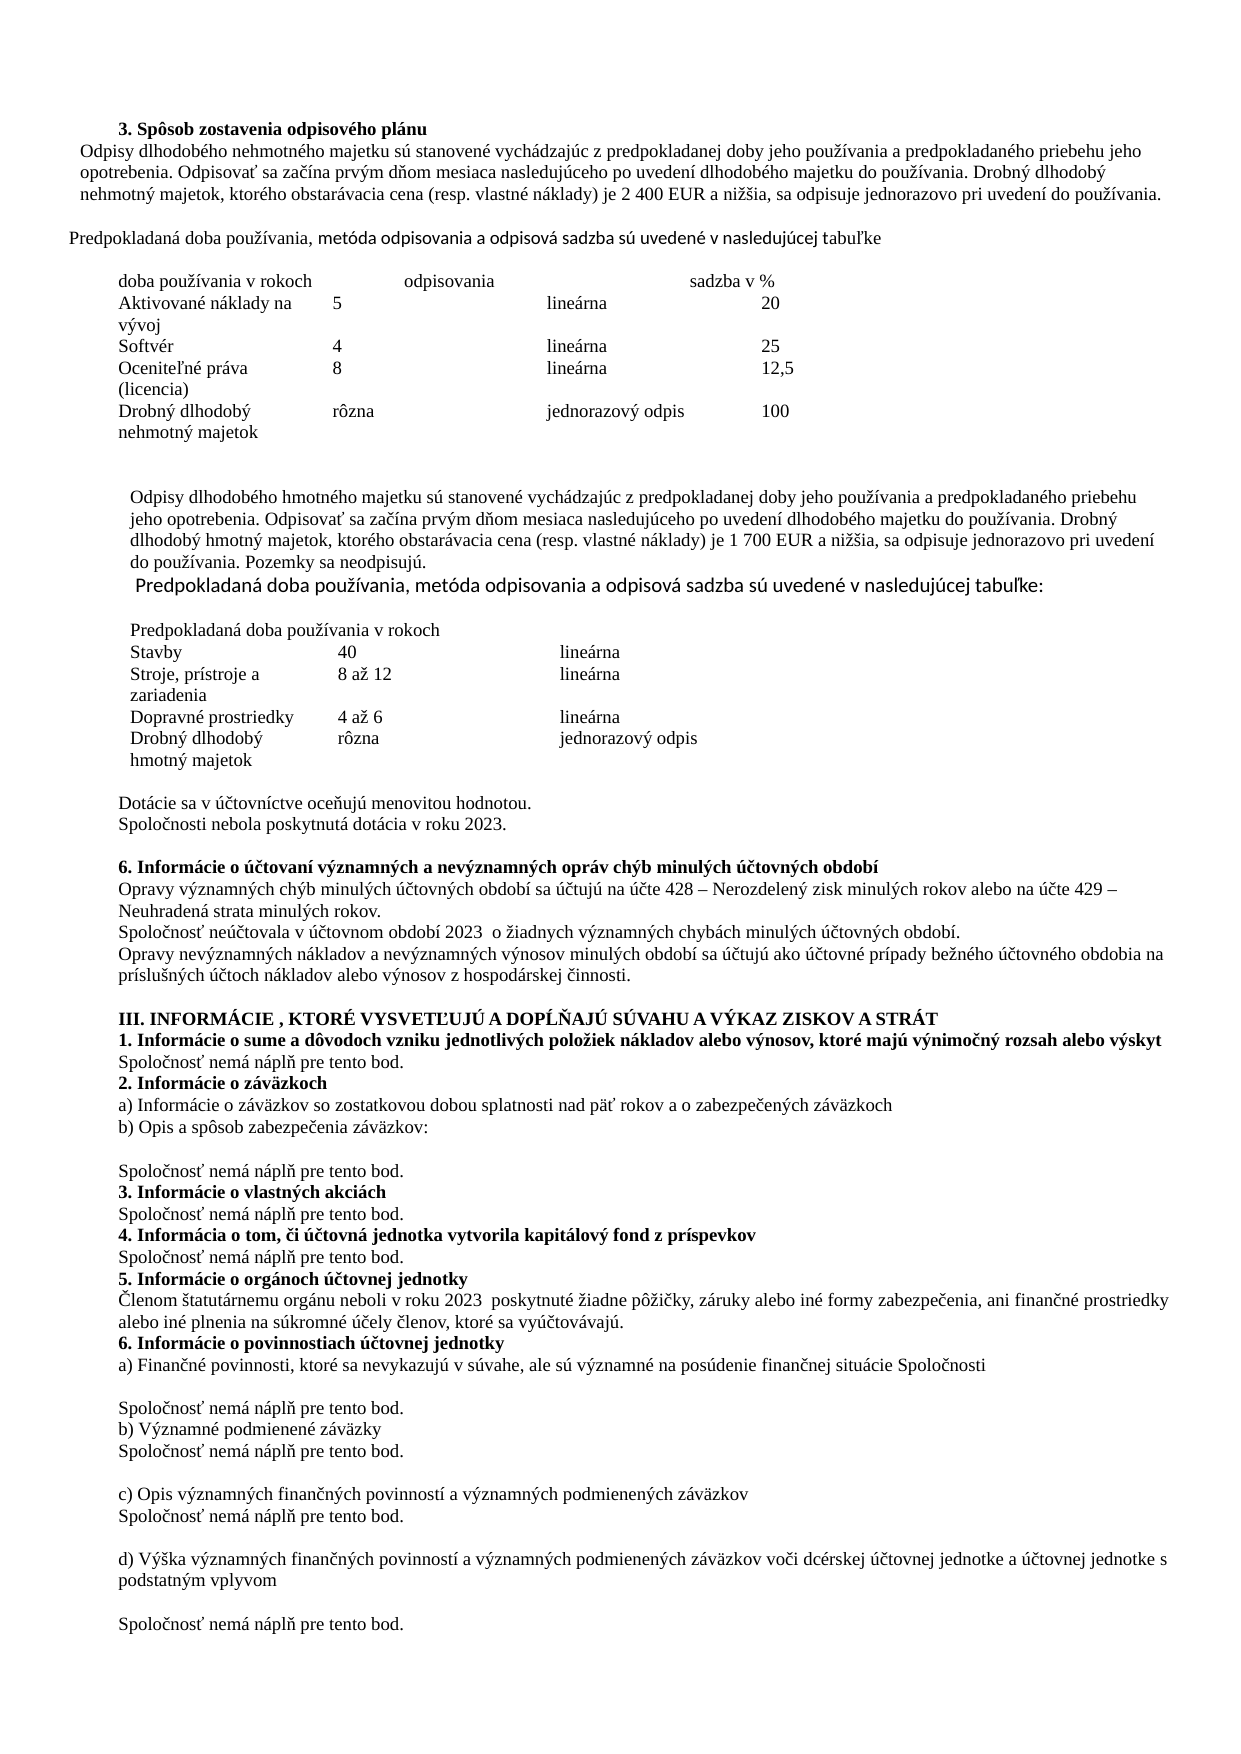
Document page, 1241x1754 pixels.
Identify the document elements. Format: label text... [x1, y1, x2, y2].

table_cell lineárna [548, 706, 1184, 727]
text Spoločnosť nemá náplň pre tento bod. [118, 1397, 1182, 1418]
text Opravy významných chýb minulých účtovných období sa účtujú na účte 428 – Nerozdelený zisk minulých rokov alebo na účte 429 – Neuhradená strata minulých rokov. [118, 878, 1182, 921]
text Spoločnosť nemá náplň pre tento bod. [118, 1203, 1182, 1224]
table_cell lineárna [548, 641, 1184, 662]
text Opravy nevýznamných nákladov a nevýznamných výnosov minulých období sa účtujú ako účtovné prípady bežného účtovného obdobia na príslušných účtoch nákladov alebo výnosov z hospodárskej činnosti. [118, 943, 1182, 986]
table_cell rôzna [321, 400, 535, 443]
table_cell jednorazový odpis [535, 400, 750, 443]
list b) Opis a spôsob zabezpečenia záväzkov: [118, 1116, 1182, 1138]
text Dotácie sa v účtovníctve oceňujú menovitou hodnotou. [118, 792, 1182, 813]
table_cell Drobný dlhodobý hmotný majetok [119, 727, 326, 770]
table_header Aktivované náklady na vývoj [107, 292, 321, 335]
list d) Výška významných finančných povinností a významných podmienených záväzkov voči dcérskej účtovnej jednotke a účtovnej jednotke s podstatným vplyvom [118, 1548, 1182, 1591]
table_cell 4 [321, 335, 535, 357]
table_cell Dopravné prostriedky [119, 706, 326, 727]
text 6. Informácie o účtovaní významných a nevýznamných opráv chýb minulých účtovných období [118, 856, 1182, 878]
table_cell Oceniteľné práva (licencia) [107, 357, 321, 400]
text 5. Informácie o orgánoch účtovnej jednotky [118, 1267, 1182, 1289]
text Spoločnosť nemá náplň pre tento bod. [118, 1440, 1182, 1461]
text Spoločnosť nemá náplň pre tento bod. [118, 1051, 1182, 1072]
table_header 5 [321, 292, 535, 335]
table_cell Drobný dlhodobý nehmotný majetok [107, 400, 321, 443]
text 3. Informácie o vlastných akciách [118, 1181, 1182, 1203]
table_header sadzba v % [678, 270, 964, 292]
table_cell lineárna [535, 335, 750, 357]
table_cell 25 [750, 335, 964, 357]
table_cell 40 [326, 641, 548, 662]
list a) Finančné povinnosti, ktoré sa nevykazujú v súvahe, ale sú významné na posúdenie finančnej situácie Spoločnosti [118, 1354, 1182, 1375]
table_cell 100 [750, 400, 964, 443]
table_header Odpisy dlhodobého nehmotného majetku sú stanovené vychádzajúc z predpokladanej doby jeho používania a predpokladaného priebehu jeho opotrebenia. Odpisovať sa začína prvým dňom mesiaca nasledujúceho po uvedení dlhodobého majetku do používania. Drobný dlhodobý nehmotný majetok, ktorého obstarávacia cena (resp. vlastné náklady) je 2 400 EUR a nižšia, sa odpisuje jednorazovo pri uvedení do používania. Predpokladaná doba používania, metóda odpisovania a odpisová sadzba sú uvedené v nasledujúcej tabuľke [69, 140, 1176, 249]
text 3. Spôsob zostavenia odpisového plánu [118, 118, 1182, 140]
text Spoločnosť nemá náplň pre tento bod. [118, 1504, 1182, 1526]
text 4. Informácia o tom, či účtovná jednotka vytvorila kapitálový fond z príspevkov [118, 1224, 1182, 1246]
table_cell Stavby [119, 641, 326, 662]
table_cell Predpokladaná doba používania v rokoch [119, 619, 1184, 641]
text Spoločnosť neúčtovala v účtovnom období 2023 o žiadnych významných chybách minulých účtovných období. [118, 921, 1182, 943]
text Spoločnosť nemá náplň pre tento bod. [118, 1612, 1182, 1634]
table_cell rôzna [326, 727, 548, 770]
table_cell 4 až 6 [326, 706, 548, 727]
table_header Odpisy dlhodobého hmotného majetku sú stanovené vychádzajúc z predpokladanej doby jeho používania a predpokladaného priebehu jeho opotrebenia. Odpisovať sa začína prvým dňom mesiaca nasledujúceho po uvedení dlhodobého majetku do používania. Drobný dlhodobý hmotný majetok, ktorého obstarávacia cena (resp. vlastné náklady) je 1 700 EUR a nižšia, sa odpisuje jednorazovo pri uvedení do používania. Pozemky sa neodpisujú. Predpokladaná doba používania, metóda odpisovania a odpisová sadzba sú uvedené v nasledujúcej tabuľke: [119, 486, 1184, 619]
text Spoločnosť nemá náplň pre tento bod. [118, 1159, 1182, 1181]
table_cell 12,5 [750, 357, 964, 400]
table_cell 8 [321, 357, 535, 400]
list a) Informácie o záväzkov so zostatkovou dobou splatnosti nad päť rokov a o zabezpečených záväzkoch [118, 1094, 1182, 1115]
table_header odpisovania [393, 270, 678, 292]
text Členom štatutárnemu orgánu neboli v roku 2023 poskytnuté žiadne pôžičky, záruky alebo iné formy zabezpečenia, ani finančné prostriedky alebo iné plnenia na súkromné účely členov, ktoré sa vyúčtovávajú. [118, 1289, 1182, 1332]
table_cell 8 až 12 [326, 663, 548, 706]
text 1. Informácie o sume a dôvodoch vzniku jednotlivých položiek nákladov alebo výnosov, ktoré majú výnimočný rozsah alebo výskyt [118, 1029, 1182, 1051]
table_header 20 [750, 292, 964, 335]
table_header doba používania v rokoch [107, 270, 393, 292]
table_cell jednorazový odpis [548, 727, 1184, 770]
list b) Významné podmienené záväzky [118, 1418, 1182, 1440]
text 6. Informácie o povinnostiach účtovnej jednotky [118, 1332, 1182, 1354]
table_header Ročná odpisová [1176, 140, 1184, 249]
table_cell Softvér [107, 335, 321, 357]
text III. INFORMÁCIE , KTORÉ VYSVETĽUJÚ A DOPĹŇAJÚ SÚVAHU A VÝKAZ ZISKOV A STRÁT [118, 1007, 1182, 1029]
table_cell Stroje, prístroje a zariadenia [119, 663, 326, 706]
table_header lineárna [535, 292, 750, 335]
table_cell lineárna [535, 357, 750, 400]
text Spoločnosť nemá náplň pre tento bod. [118, 1246, 1182, 1267]
text Spoločnosti nebola poskytnutá dotácia v roku 2023. [118, 813, 1182, 835]
table_cell lineárna [548, 663, 1184, 706]
text 2. Informácie o záväzkoch [118, 1072, 1182, 1094]
list c) Opis významných finančných povinností a významných podmienených záväzkov [118, 1483, 1182, 1504]
